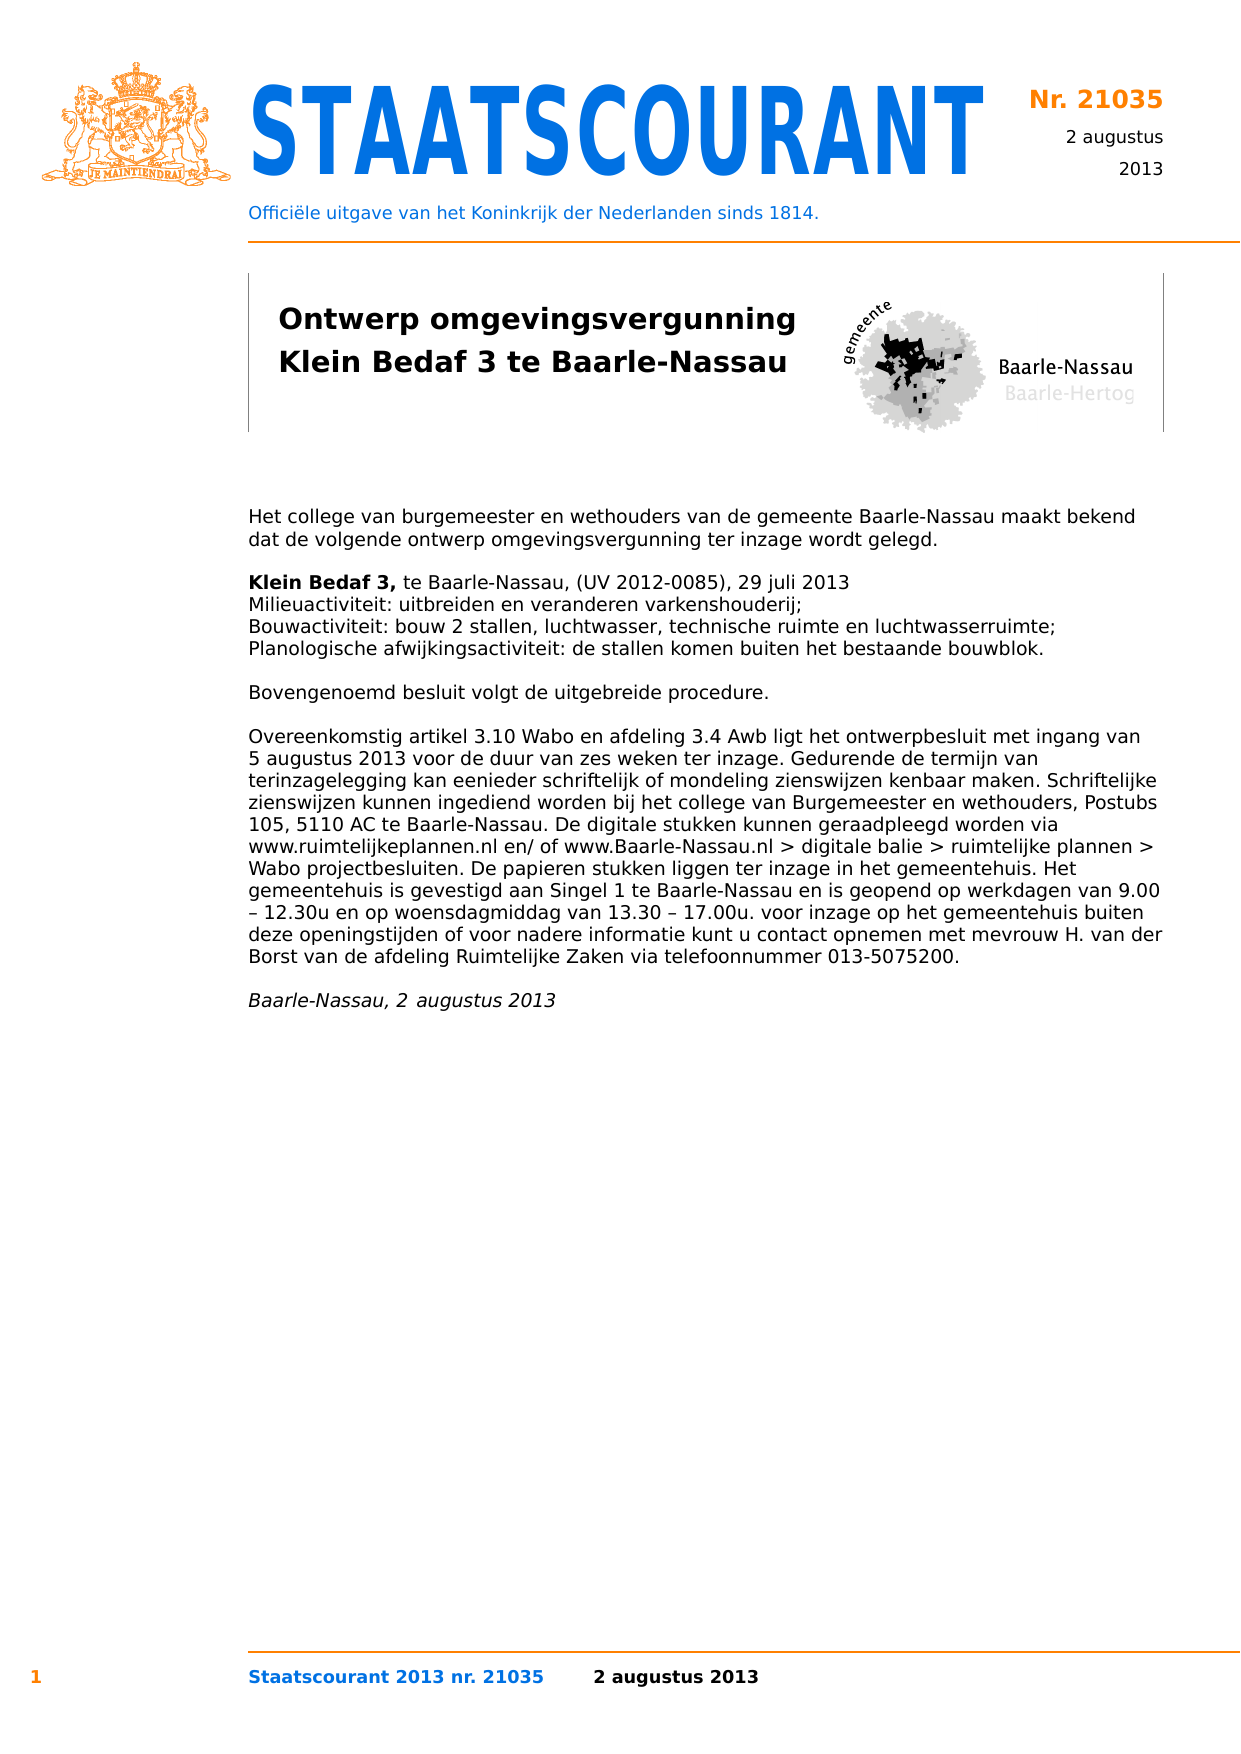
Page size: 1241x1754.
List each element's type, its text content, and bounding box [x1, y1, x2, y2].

subtitle Ontwerp omgevingsvergunning Klein Bedaf 3 te Baarle-Nassau [249, 273, 1163, 432]
text Klein Bedaf 3, te Baarle-Nassau, (UV 2012-0085), 29 juli 2013 [248, 572, 1163, 594]
text Planologische afwijkingsactiviteit: de stallen komen buiten het bestaande bouwblok. [248, 638, 1163, 660]
text Overeenkomstig artikel 3.10 Wabo en afdeling 3.4 Awb ligt het ontwerpbesluit met ingang van 5 augustus 2013 voor de duur van zes weken ter inzage. Gedurende de termijn van terinzagelegging kan eenieder schriftelijk of mondeling zienswijzen kenbaar maken. Schriftelijke zienswijzen kunnen ingediend worden bij het college van Burgemeester en wethouders, Postubs 105, 5110 AC te Baarle-Nassau. De digitale stukken kunnen geraadpleegd worden via www.ruimtelijkeplannen.nl en/ of www.Baarle-Nassau.nl > digitale balie > ruimtelijke plannen > Wabo projectbesluiten. De papieren stukken liggen ter inzage in het gemeentehuis. Het gemeentehuis is gevestigd aan Singel 1 te Baarle-Nassau en is geopend op werkdagen van 9.00 – 12.30u en op woensdagmiddag van 13.30 – 17.00u. voor inzage op het gemeentehuis buiten deze openingstijden of voor nadere informatie kunt u contact opnemen met mevrouw H. van der Borst van de afdeling Ruimtelijke Zaken via telefoonnummer 013-5075200. [248, 726, 1163, 968]
text Milieuactiviteit: uitbreiden en veranderen varkenshouderij; [248, 594, 1163, 616]
table_header STAATSCOURANT [248, 62, 998, 203]
text Bouwactiviteit: bouw 2 stallen, luchtwasser, technische ruimte en luchtwasserruimte; [248, 616, 1163, 638]
text Bovengenoemd besluit volgt de uitgebreide procedure. [248, 682, 1163, 704]
table_cell 2 augustus [998, 121, 1240, 153]
table_header Nr. 21035 [998, 62, 1240, 121]
text Baarle-Nassau, 2 augustus 2013 [248, 989, 1163, 1012]
text Het college van burgemeester en wethouders van de gemeente Baarle-Nassau maakt bekend dat de volgende ontwerp omgevingsvergunning ter inzage wordt gelegd. [248, 506, 1163, 550]
table_header [25, 62, 248, 241]
table_cell 2013 [998, 153, 1240, 203]
picture [41, 62, 231, 186]
picture [844, 302, 1134, 433]
table_cell Officiële uitgave van het Koninkrijk der Nederlanden sinds 1814. [248, 203, 1240, 241]
